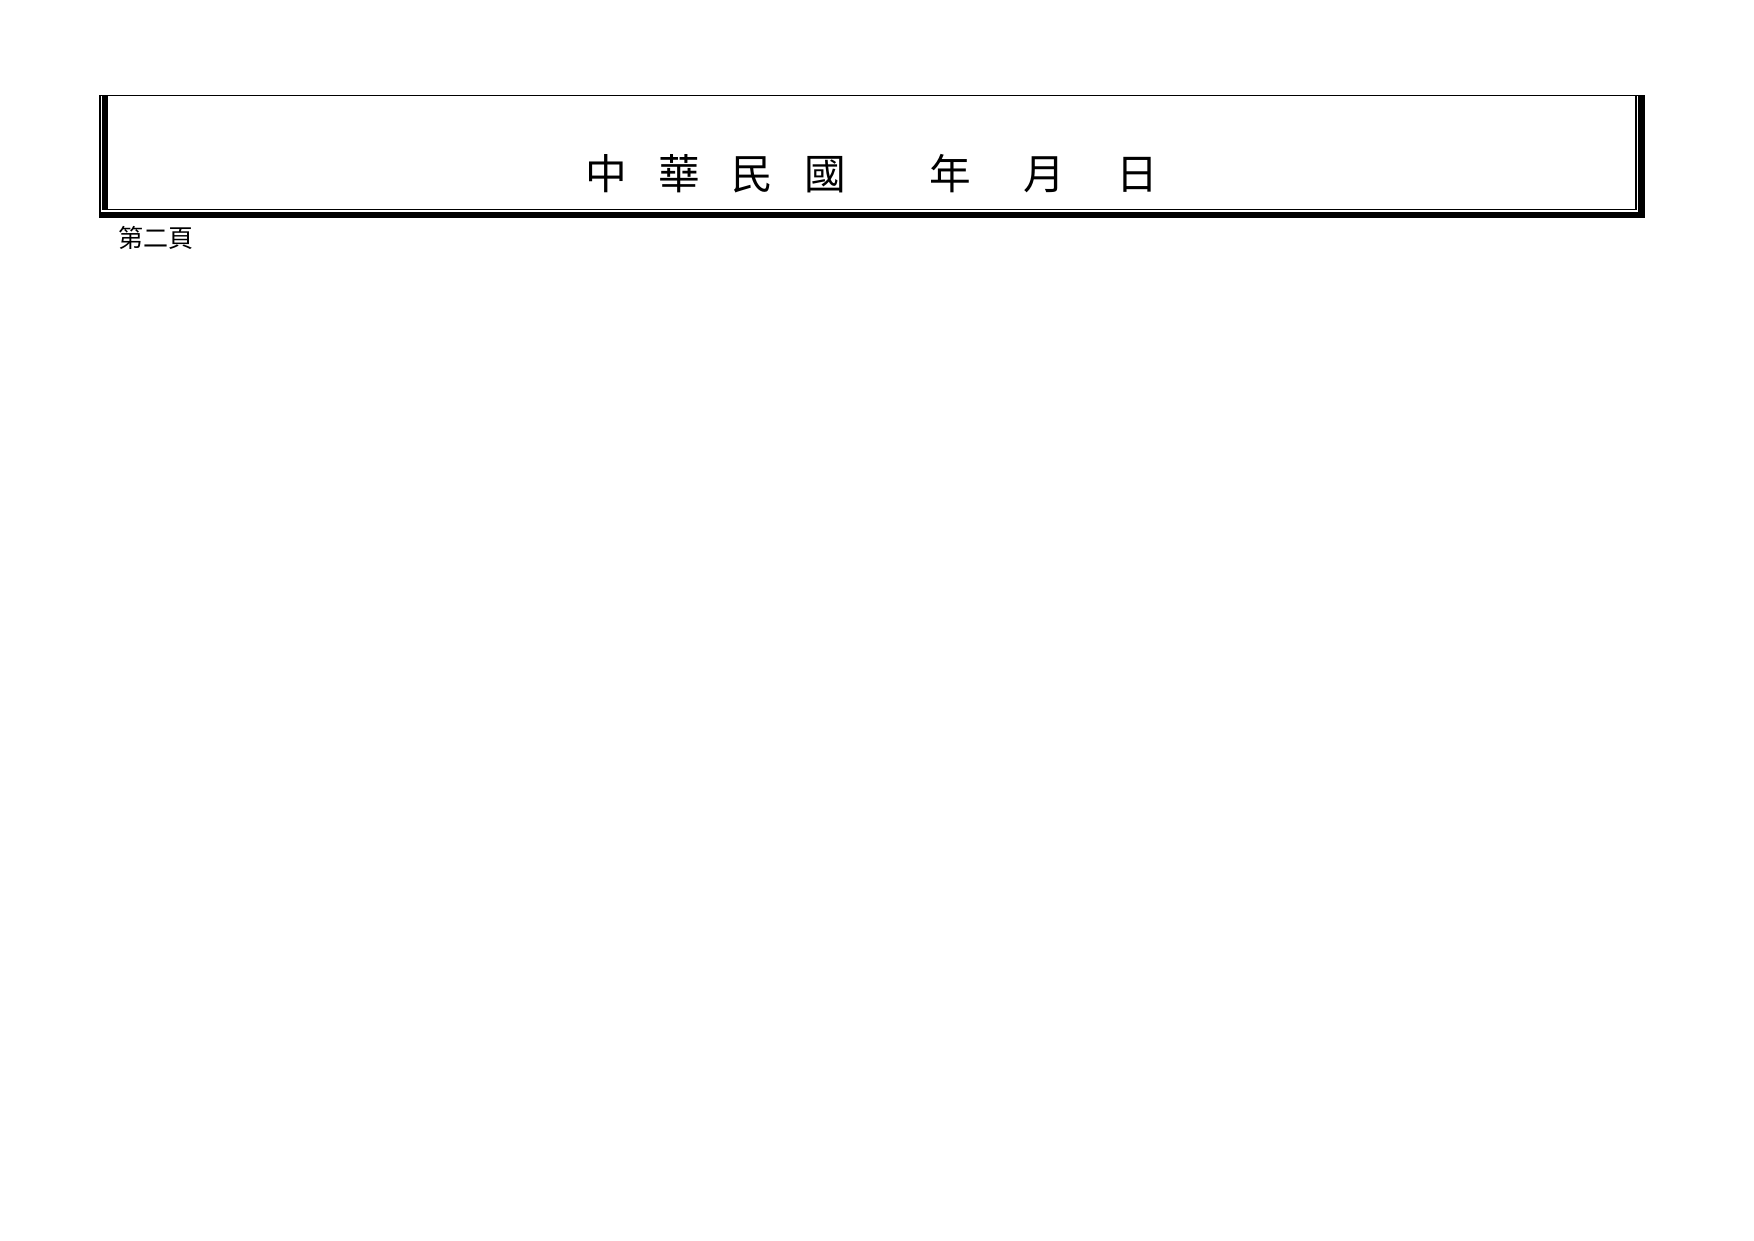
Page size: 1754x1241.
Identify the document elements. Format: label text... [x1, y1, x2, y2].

text 第二頁 [118, 218, 1636, 256]
table_cell 中 華 民 國 年 月 日 [108, 96, 1635, 209]
